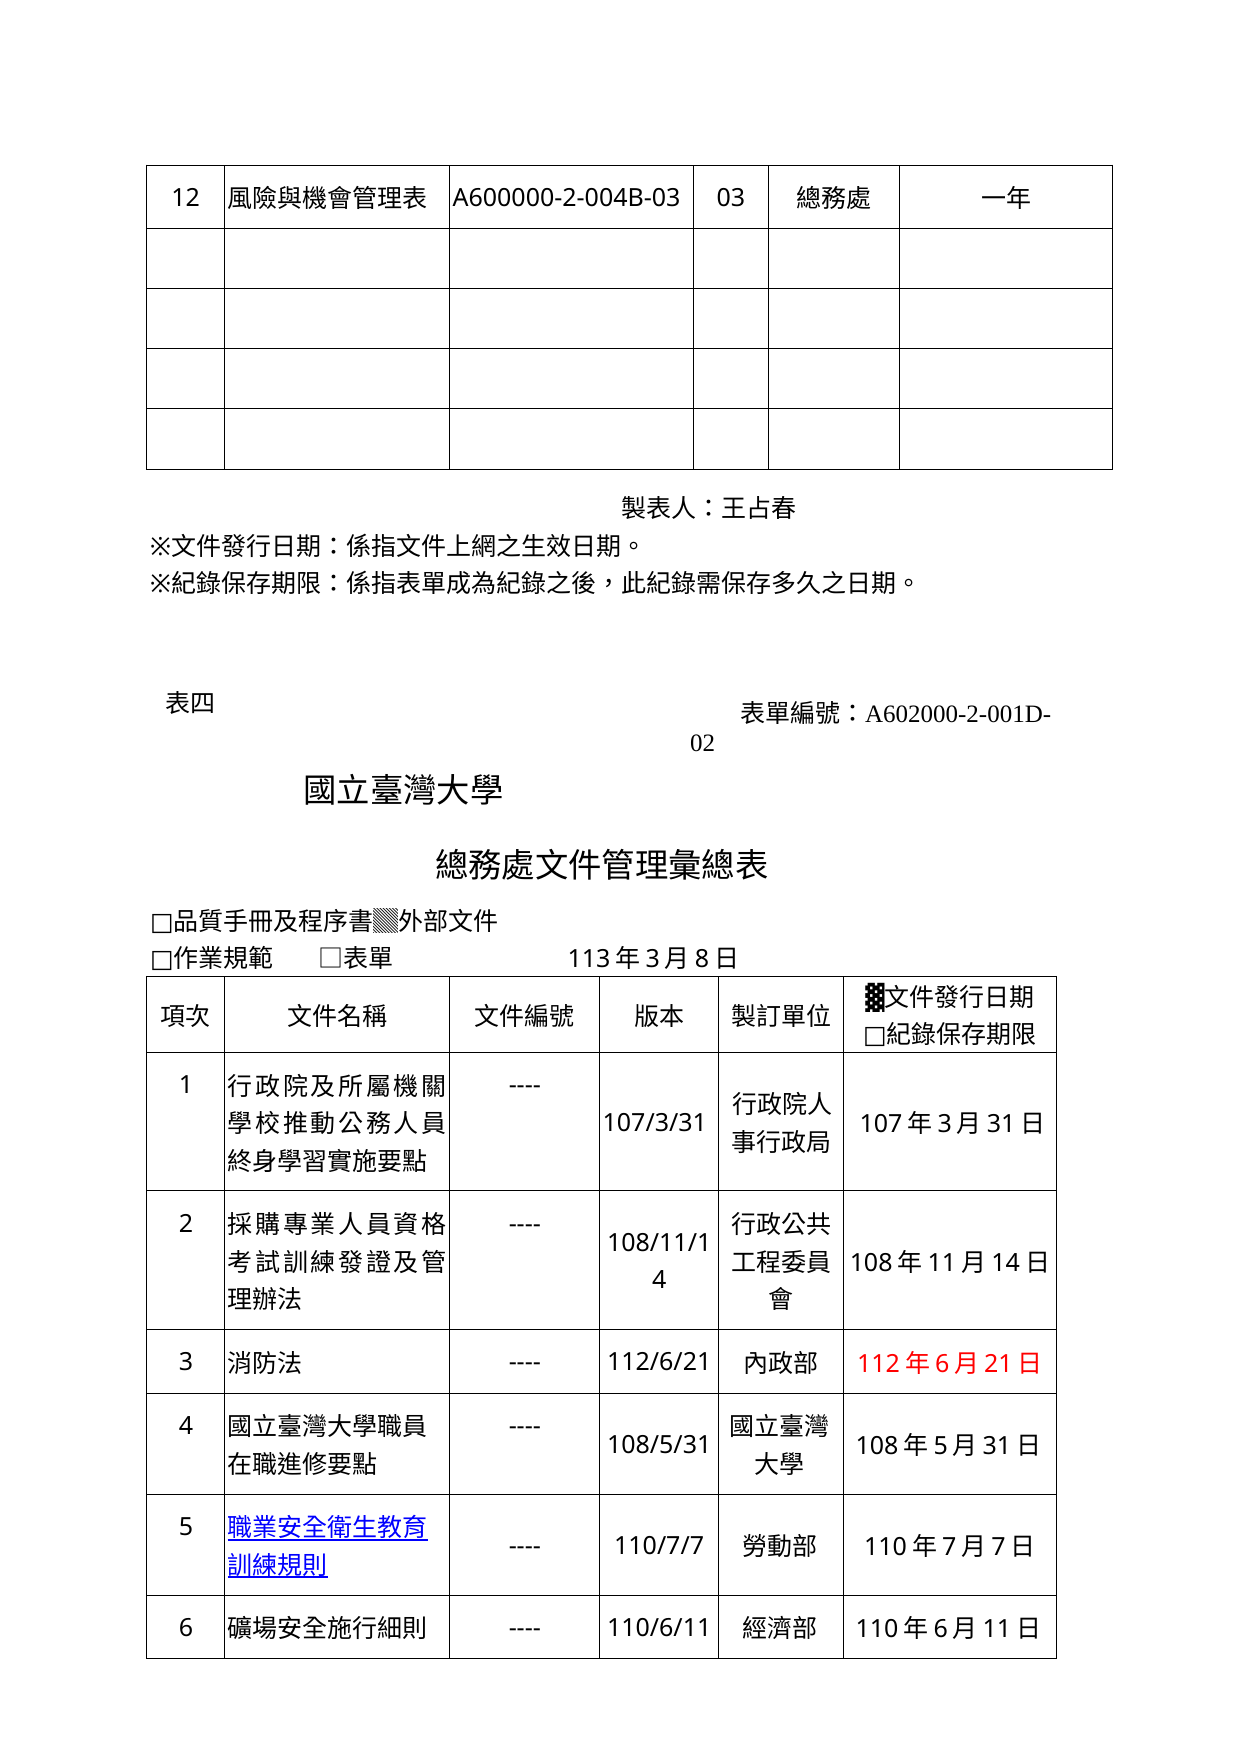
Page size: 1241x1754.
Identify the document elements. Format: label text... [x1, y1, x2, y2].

text ※文件發行日期：係指文件上網之生效日期。 [150, 526, 1053, 563]
table_cell 一年 [900, 166, 1112, 228]
text 表四 [165, 683, 229, 719]
table_cell ---- [450, 1330, 599, 1392]
table_cell [147, 289, 224, 348]
text □品質手冊及程序書▓外部文件 [150, 901, 1053, 938]
table_cell [450, 409, 693, 468]
table_cell [450, 229, 693, 288]
text □作業規範 □表單 113年3月8日 [150, 938, 1053, 976]
table_cell 110年7月7日 [844, 1495, 1056, 1594]
table_header 版本 [600, 977, 718, 1052]
table_cell 採購專業人員資格考試訓練發證及管理辦法 [225, 1191, 449, 1329]
table_cell 12 [147, 166, 224, 228]
table_cell 2 [147, 1191, 224, 1329]
table_cell [225, 349, 449, 408]
text ※紀錄保存期限：係指表單成為紀錄之後，此紀錄需保存多久之日期。 [150, 563, 1053, 601]
table_cell [225, 229, 449, 288]
table_cell 職業安全衛生教育訓練規則 [225, 1495, 449, 1594]
table_cell 消防法 [225, 1330, 449, 1392]
text 總務處文件管理彙總表 [150, 826, 1053, 901]
table_cell [450, 289, 693, 348]
table_cell [147, 409, 224, 468]
table_cell 內政部 [719, 1330, 843, 1392]
table_cell 112/6/21 [600, 1330, 718, 1392]
table_cell 6 [147, 1596, 224, 1658]
table_header 文件名稱 [225, 977, 449, 1052]
table_cell 總務處 [769, 166, 899, 228]
table_cell 110/6/11 [600, 1596, 718, 1658]
table_cell ---- [450, 1596, 599, 1658]
table_cell 勞動部 [719, 1495, 843, 1594]
table_cell [900, 289, 1112, 348]
table_header 項次 [147, 977, 224, 1052]
table_cell 4 [147, 1394, 224, 1493]
table_cell 03 [694, 166, 768, 228]
table_cell 風險與機會管理表 [225, 166, 449, 228]
table_cell 經濟部 [719, 1596, 843, 1658]
table_cell [147, 349, 224, 408]
table_cell 5 [147, 1495, 224, 1594]
table_cell 行政公共工程委員會 [719, 1191, 843, 1329]
table_cell 112年6月21日 [844, 1330, 1056, 1392]
table_cell A600000-2-004B-03 [450, 166, 693, 228]
table_cell [450, 349, 693, 408]
table_cell 107/3/31 [600, 1053, 718, 1190]
table_cell [769, 289, 899, 348]
table_cell [694, 289, 768, 348]
table_cell [225, 289, 449, 348]
table_header 文件編號 [450, 977, 599, 1052]
text 製表人：王占春 [150, 488, 1053, 526]
table_cell [769, 409, 899, 468]
table_cell 110年6月11日 [844, 1596, 1056, 1658]
table_cell 行政院人事行政局 [719, 1053, 843, 1190]
table_cell 110/7/7 [600, 1495, 718, 1594]
table_cell [694, 409, 768, 468]
table_cell 108/5/31 [600, 1394, 718, 1493]
table_cell [900, 409, 1112, 468]
table_cell ---- [450, 1053, 599, 1190]
text 國立臺灣大學 [150, 751, 1053, 826]
table_cell 107年3月31日 [844, 1053, 1056, 1190]
table_cell 行政院及所屬機關學校推動公務人員終身學習實施要點 [225, 1053, 449, 1190]
table_cell ---- [450, 1191, 599, 1329]
table_cell ---- [450, 1495, 599, 1594]
table_cell [225, 409, 449, 468]
table_cell 國立臺灣大學職員在職進修要點 [225, 1394, 449, 1493]
table_cell [694, 229, 768, 288]
table_header 製訂單位 [719, 977, 843, 1052]
table_cell [147, 229, 224, 288]
table_cell [900, 229, 1112, 288]
table_cell 3 [147, 1330, 224, 1392]
table_cell 108/11/14 [600, 1191, 718, 1329]
table_cell 國立臺灣大學 [719, 1394, 843, 1493]
text 表單編號：A602000-2-001D-02 [690, 693, 1072, 753]
table_cell [769, 349, 899, 408]
table_cell [769, 229, 899, 288]
table_cell 1 [147, 1053, 224, 1190]
table_cell [900, 349, 1112, 408]
table_cell ---- [450, 1394, 599, 1493]
table_cell [694, 349, 768, 408]
table_cell 108年11月14日 [844, 1191, 1056, 1329]
table_cell 108年5月31日 [844, 1394, 1056, 1493]
table_header ▓文件發行日期 □紀錄保存期限 [844, 977, 1056, 1052]
table_cell 礦場安全施行細則 [225, 1596, 449, 1658]
